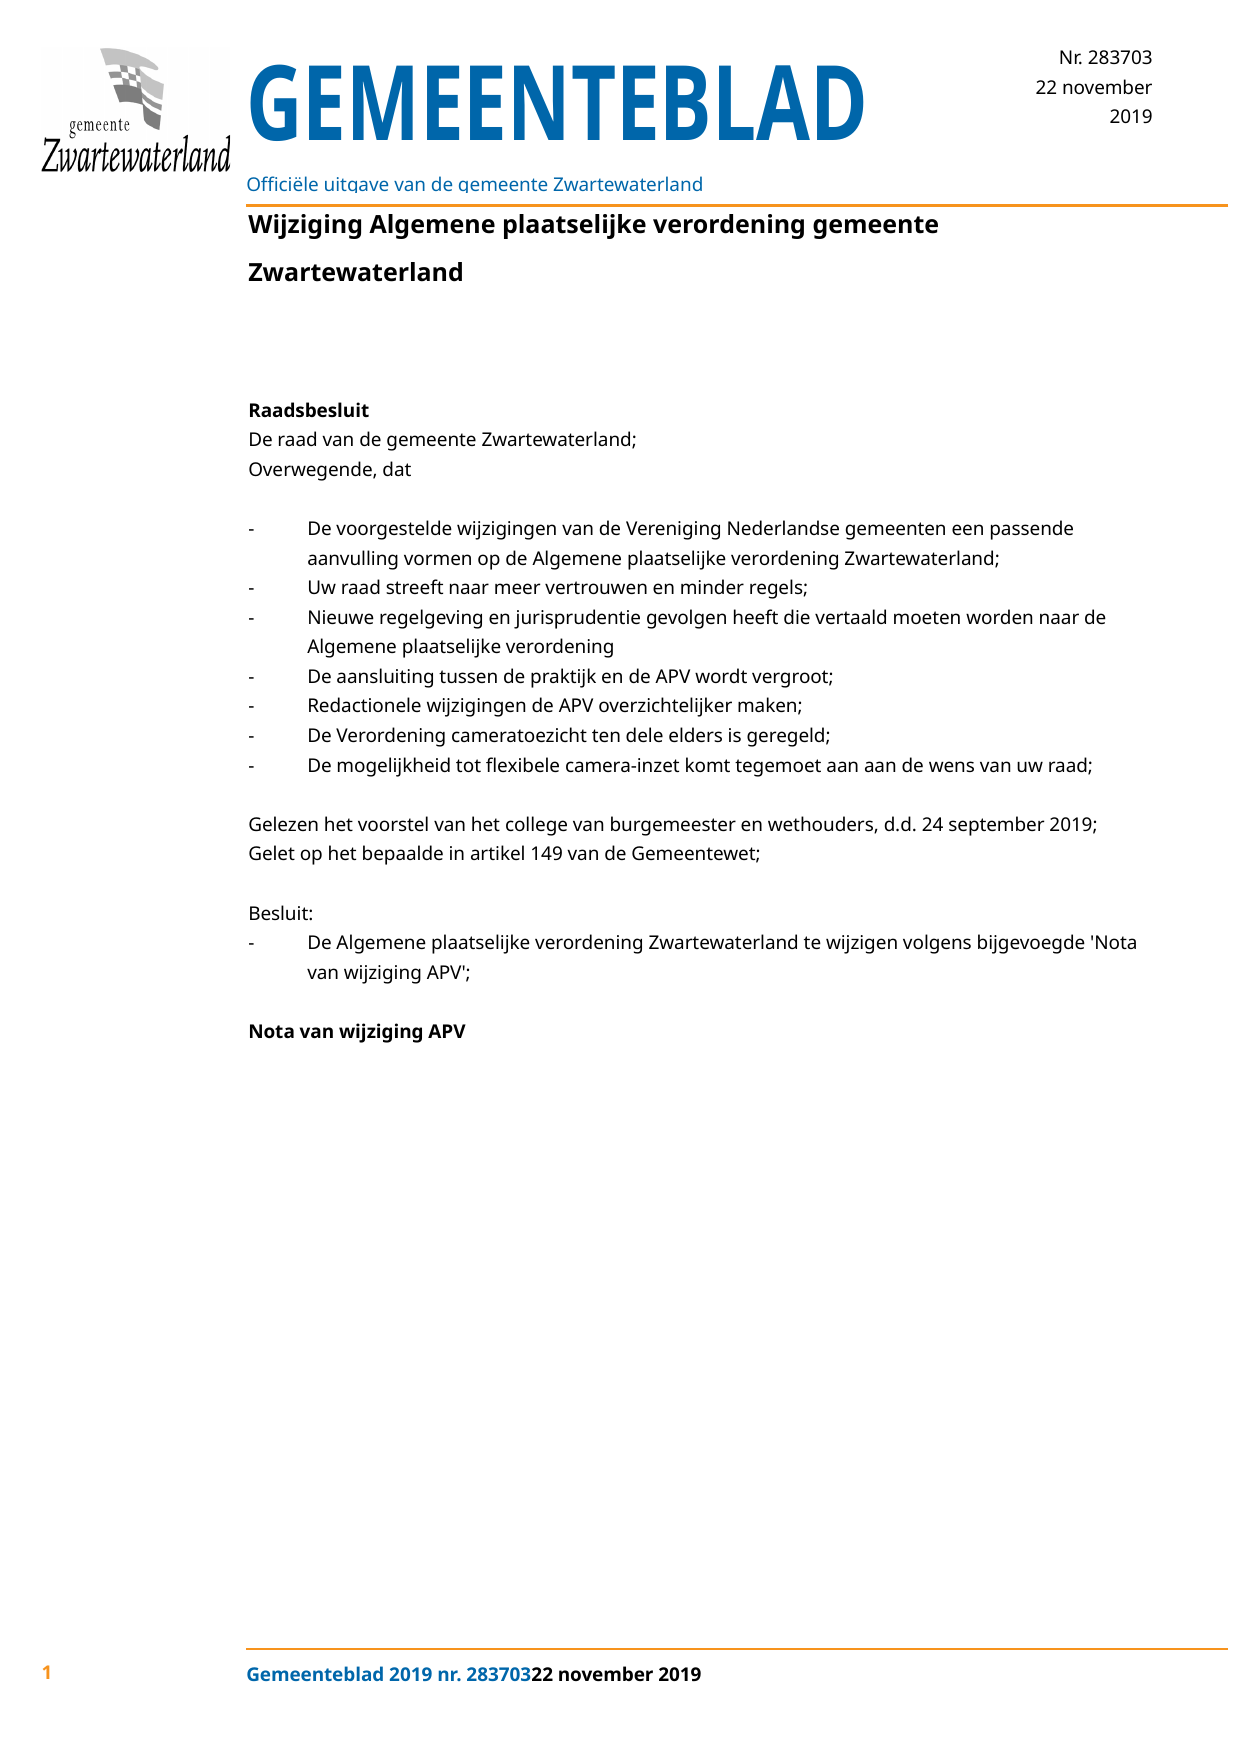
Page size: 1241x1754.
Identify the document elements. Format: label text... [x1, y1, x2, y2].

text De raad van de gemeente Zwartewaterland; [248, 426, 1152, 452]
list De Algemene plaatselijke verordening Zwartewaterland te wijzigen volgens bijgevoegde 'Nota van wijziging APV'; [248, 929, 1152, 984]
list Nieuwe regelgeving en jurisprudentie gevolgen heeft die vertaald moeten worden naar de Algemene plaatselijke verordening [248, 604, 1152, 659]
text Gelezen het voorstel van het college van burgemeester en wethouders, d.d. 24 september 2019; [248, 811, 1152, 837]
text Besluit: [248, 900, 1152, 925]
list De mogelijkheid tot flexibele camera-inzet komt tegemoet aan aan de wens van uw raad; [248, 752, 1152, 777]
text Gelet op het bepaalde in artikel 149 van de Gemeentewet; [248, 841, 1152, 866]
text Wijziging Algemene plaatselijke verordening gemeente Zwartewaterland [248, 207, 1152, 288]
text Raadsbesluit [248, 397, 1152, 422]
text Nota van wijziging APV [248, 1018, 1152, 1044]
list De aansluiting tussen de praktijk en de APV wordt vergroot; [248, 663, 1152, 689]
list Uw raad streeft naar meer vertrouwen en minder regels; [248, 574, 1152, 600]
list Redactionele wijzigingen de APV overzichtelijker maken; [248, 693, 1152, 718]
picture [41, 47, 231, 172]
text Overwegende, dat [248, 456, 1152, 482]
list De voorgestelde wijzigingen van de Vereniging Nederlandse gemeenten een passende aanvulling vormen op de Algemene plaatselijke verordening Zwartewaterland; [248, 515, 1152, 570]
list De Verordening cameratoezicht ten dele elders is geregeld; [248, 722, 1152, 748]
